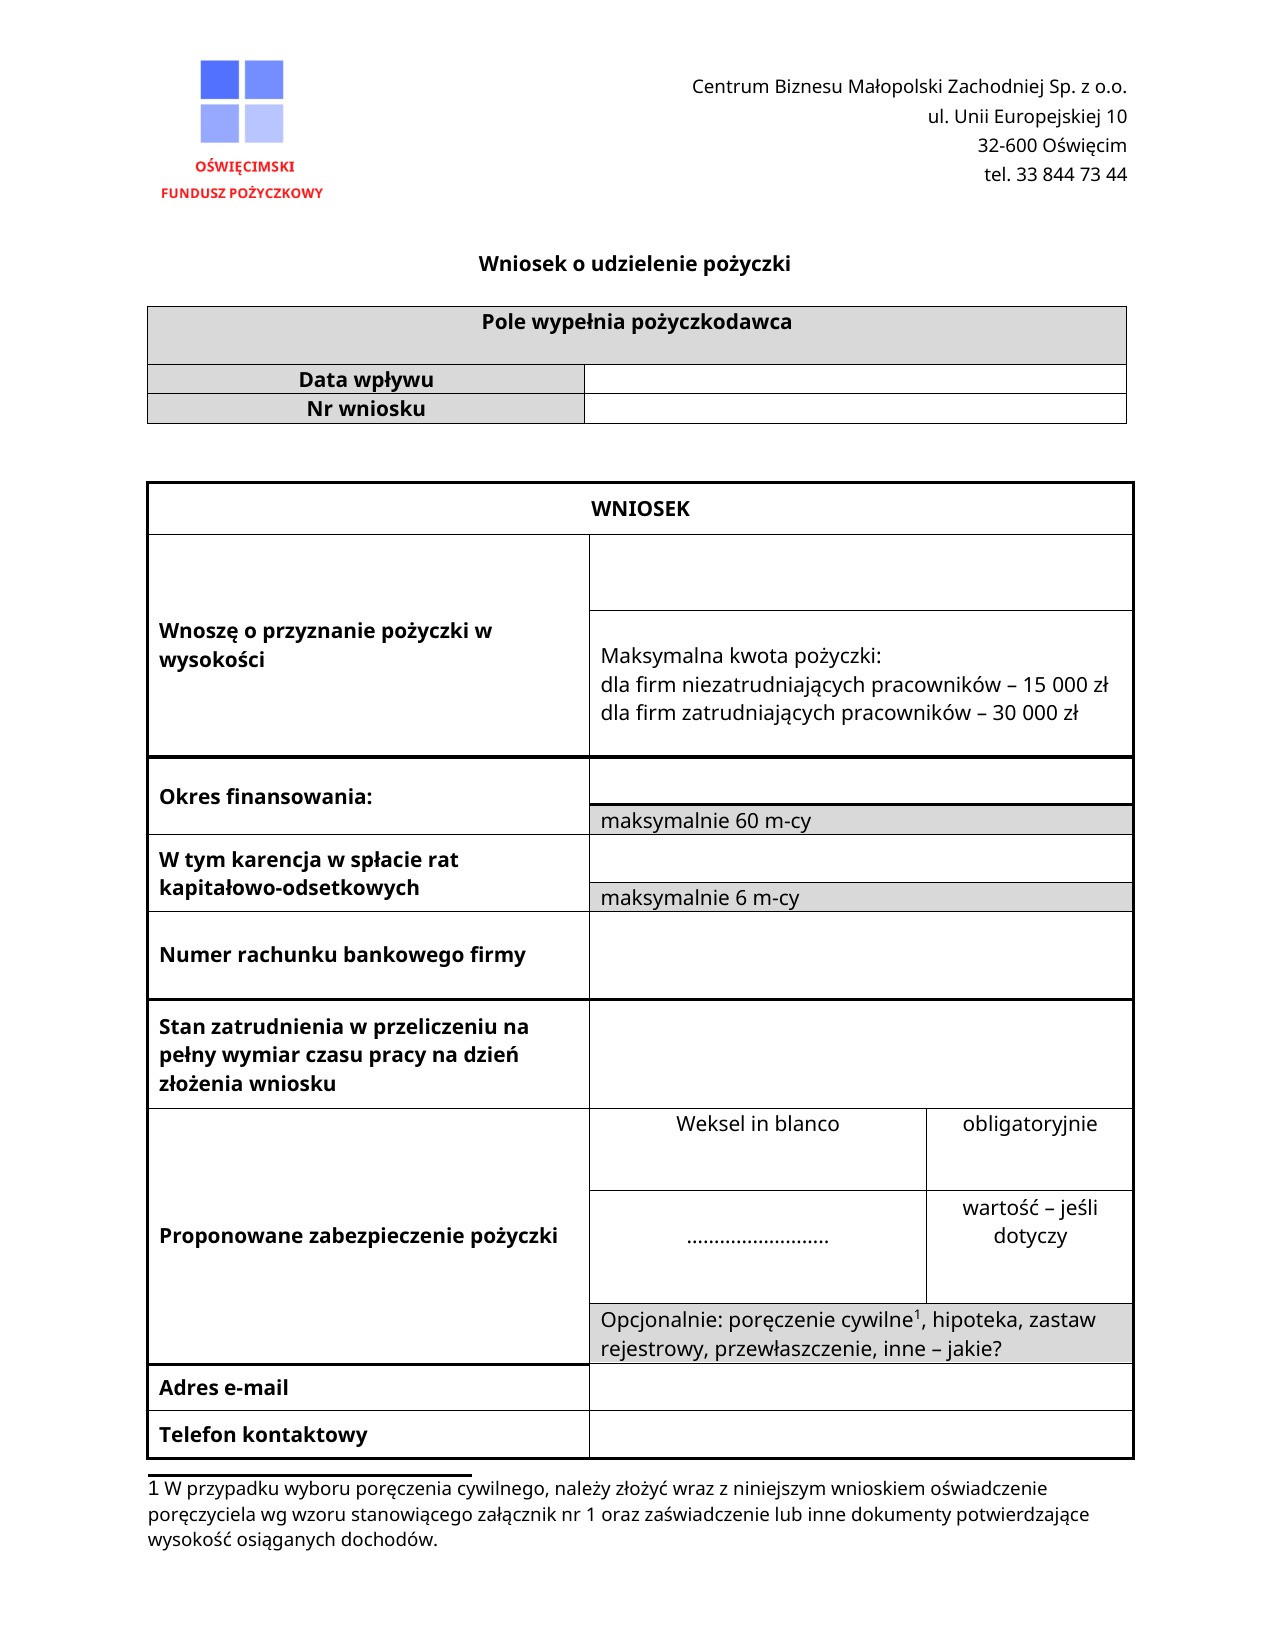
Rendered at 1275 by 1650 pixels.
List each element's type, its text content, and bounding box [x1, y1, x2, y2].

table_cell [585, 394, 1126, 423]
table_cell wartość – jeśli dotyczy [927, 1191, 1132, 1302]
table_cell Opcjonalnie: poręczenie cywilne, hipoteka, zastaw rejestrowy, przewłaszczenie, inne – jakie? [590, 1304, 1132, 1362]
table_cell [585, 365, 1126, 393]
table_cell [590, 1364, 1132, 1410]
table_cell [590, 759, 1132, 803]
table_cell Adres e-mail [149, 1366, 589, 1410]
table_cell Stan zatrudnienia w przeliczeniu na pełny wymiar czasu pracy na dzień złożenia wniosku [149, 1001, 589, 1108]
table_cell maksymalnie 6 m-cy [590, 883, 1132, 911]
table_cell …………………….. [590, 1191, 926, 1302]
table_cell [590, 535, 1132, 610]
text Wniosek o udzielenie pożyczki [148, 249, 1127, 277]
table_header WNIOSEK [149, 484, 1132, 534]
table_cell Maksymalna kwota pożyczki: dla firm niezatrudniających pracowników – 15 000 zł dla firm zatrudniających pracowników – 30 000 zł [590, 611, 1132, 755]
table_cell [590, 1001, 1132, 1108]
table_cell obligatoryjnie [927, 1109, 1132, 1190]
table_cell Nr wniosku [148, 394, 584, 423]
table_cell Telefon kontaktowy [149, 1411, 589, 1457]
table_cell W tym karencja w spłacie rat kapitałowo-odsetkowych [149, 835, 589, 911]
table_cell Proponowane zabezpieczenie pożyczki [149, 1109, 589, 1362]
table_cell [590, 835, 1132, 882]
table_cell Wnoszę o przyznanie pożyczki w wysokości [149, 535, 589, 755]
table_header Pole wypełnia pożyczkodawca [148, 307, 1126, 364]
table_cell [590, 912, 1132, 997]
table_cell maksymalnie 60 m-cy [590, 806, 1132, 834]
table_cell Numer rachunku bankowego firmy [149, 912, 589, 997]
table_cell Okres finansowania: [149, 759, 589, 834]
table_cell Data wpływu [148, 365, 584, 393]
table_cell Weksel in blanco [590, 1109, 926, 1190]
table_cell [590, 1411, 1132, 1457]
